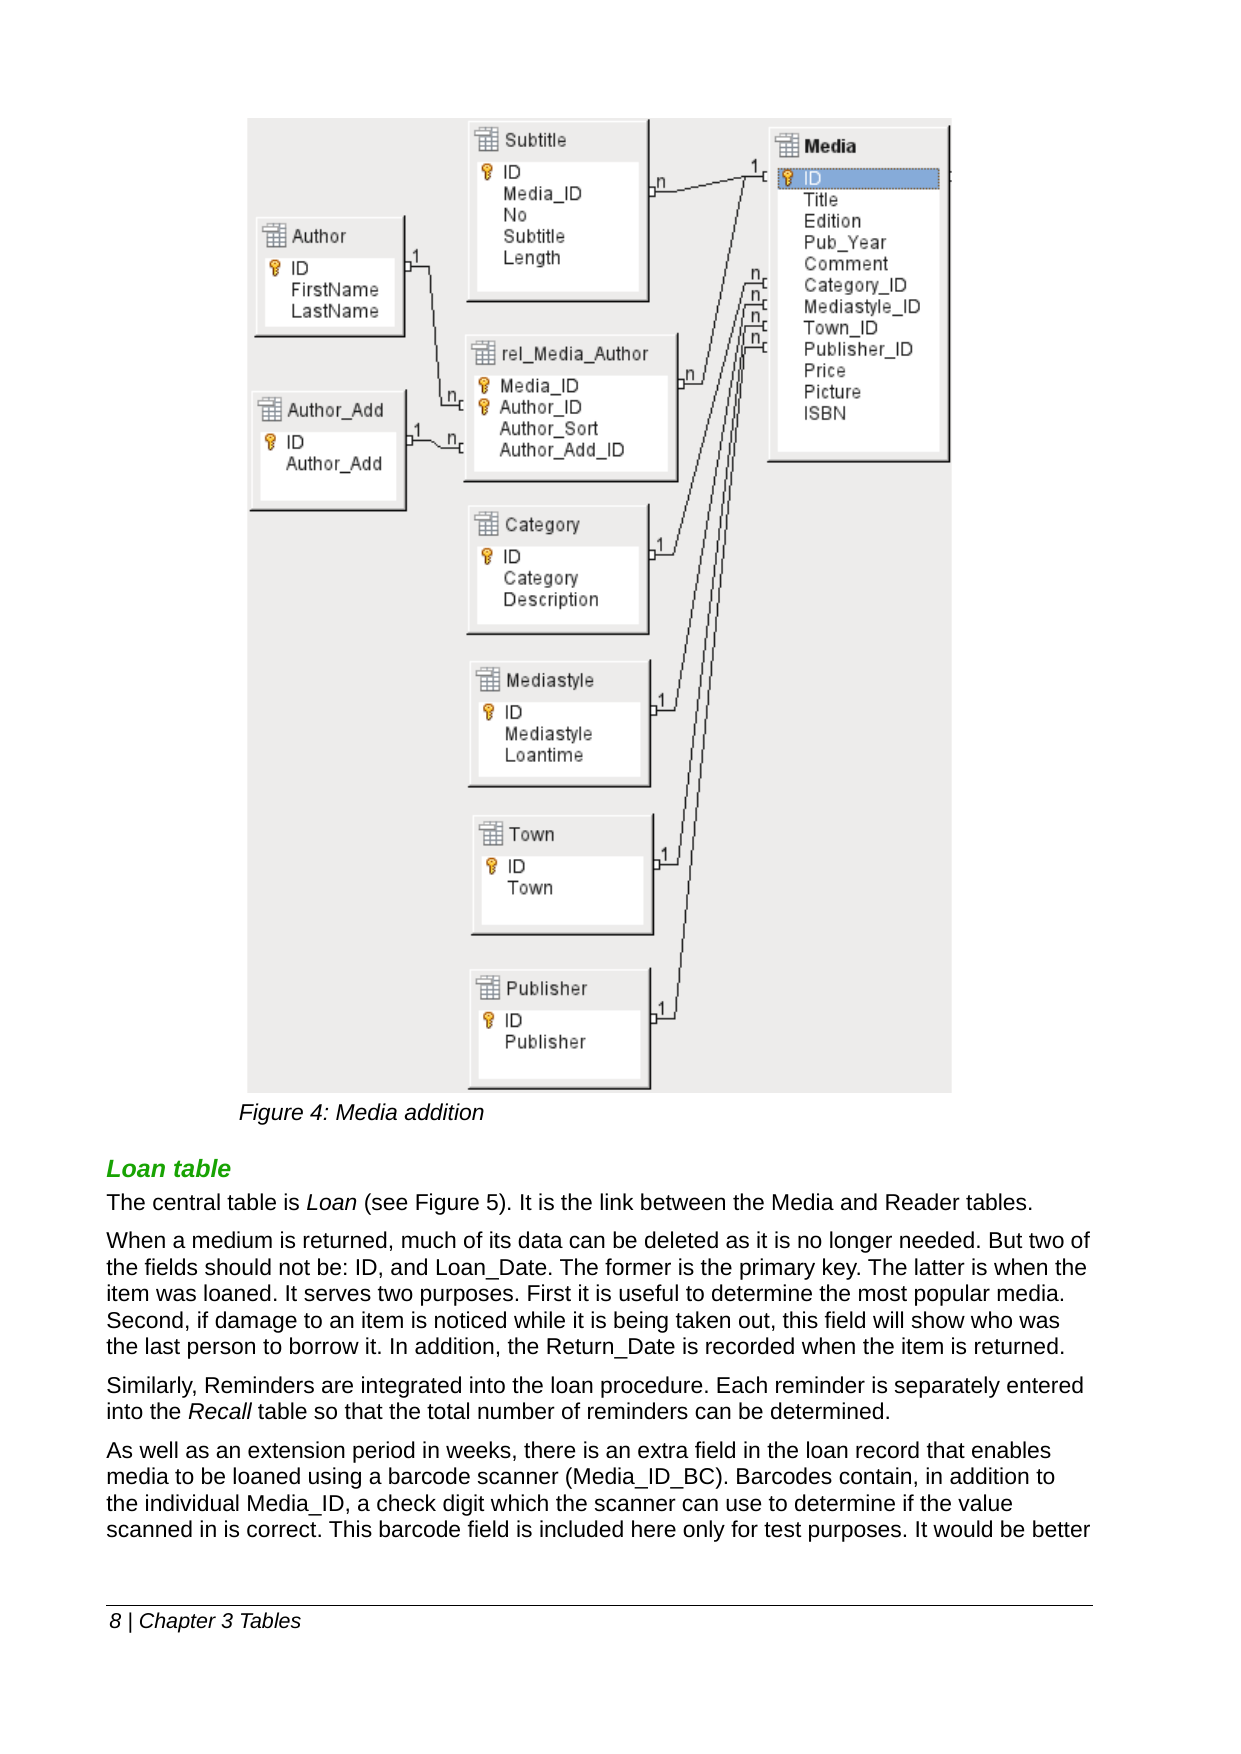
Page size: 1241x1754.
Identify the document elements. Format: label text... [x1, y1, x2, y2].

subtitle Loan table [106, 1154, 1093, 1183]
text The central table is Loan (see Figure 5). It is the link between the Media and Reader tables. [106, 1189, 1093, 1215]
picture [247, 118, 952, 1093]
text As well as an extension period in weeks, there is an extra field in the loan record that enables media to be loaned using a barcode scanner (Media_ID_BC). Barcodes contain, in addition to the individual Media_ID, a check digit which the scanner can use to determine if the value scanned in is correct. This barcode field is included here only for test purposes. It would be better [106, 1437, 1093, 1542]
text When a medium is returned, much of its data can be deleted as it is no longer needed. But two of the fields should not be: ID, and Loan_Date. The former is the primary key. The latter is when the item was loaned. It serves two purposes. First it is useful to determine the most popular media. Second, if damage to an item is noticed while it is being taken out, this field will show who was the last person to borrow it. In addition, the Return_Date is recorded when the item is returned. [106, 1227, 1093, 1359]
text Similarly, Reminders are integrated into the loan procedure. Each reminder is separately entered into the Recall table so that the total number of reminders can be determined. [106, 1372, 1093, 1424]
text Figure 4: Media addition [239, 118, 960, 1125]
